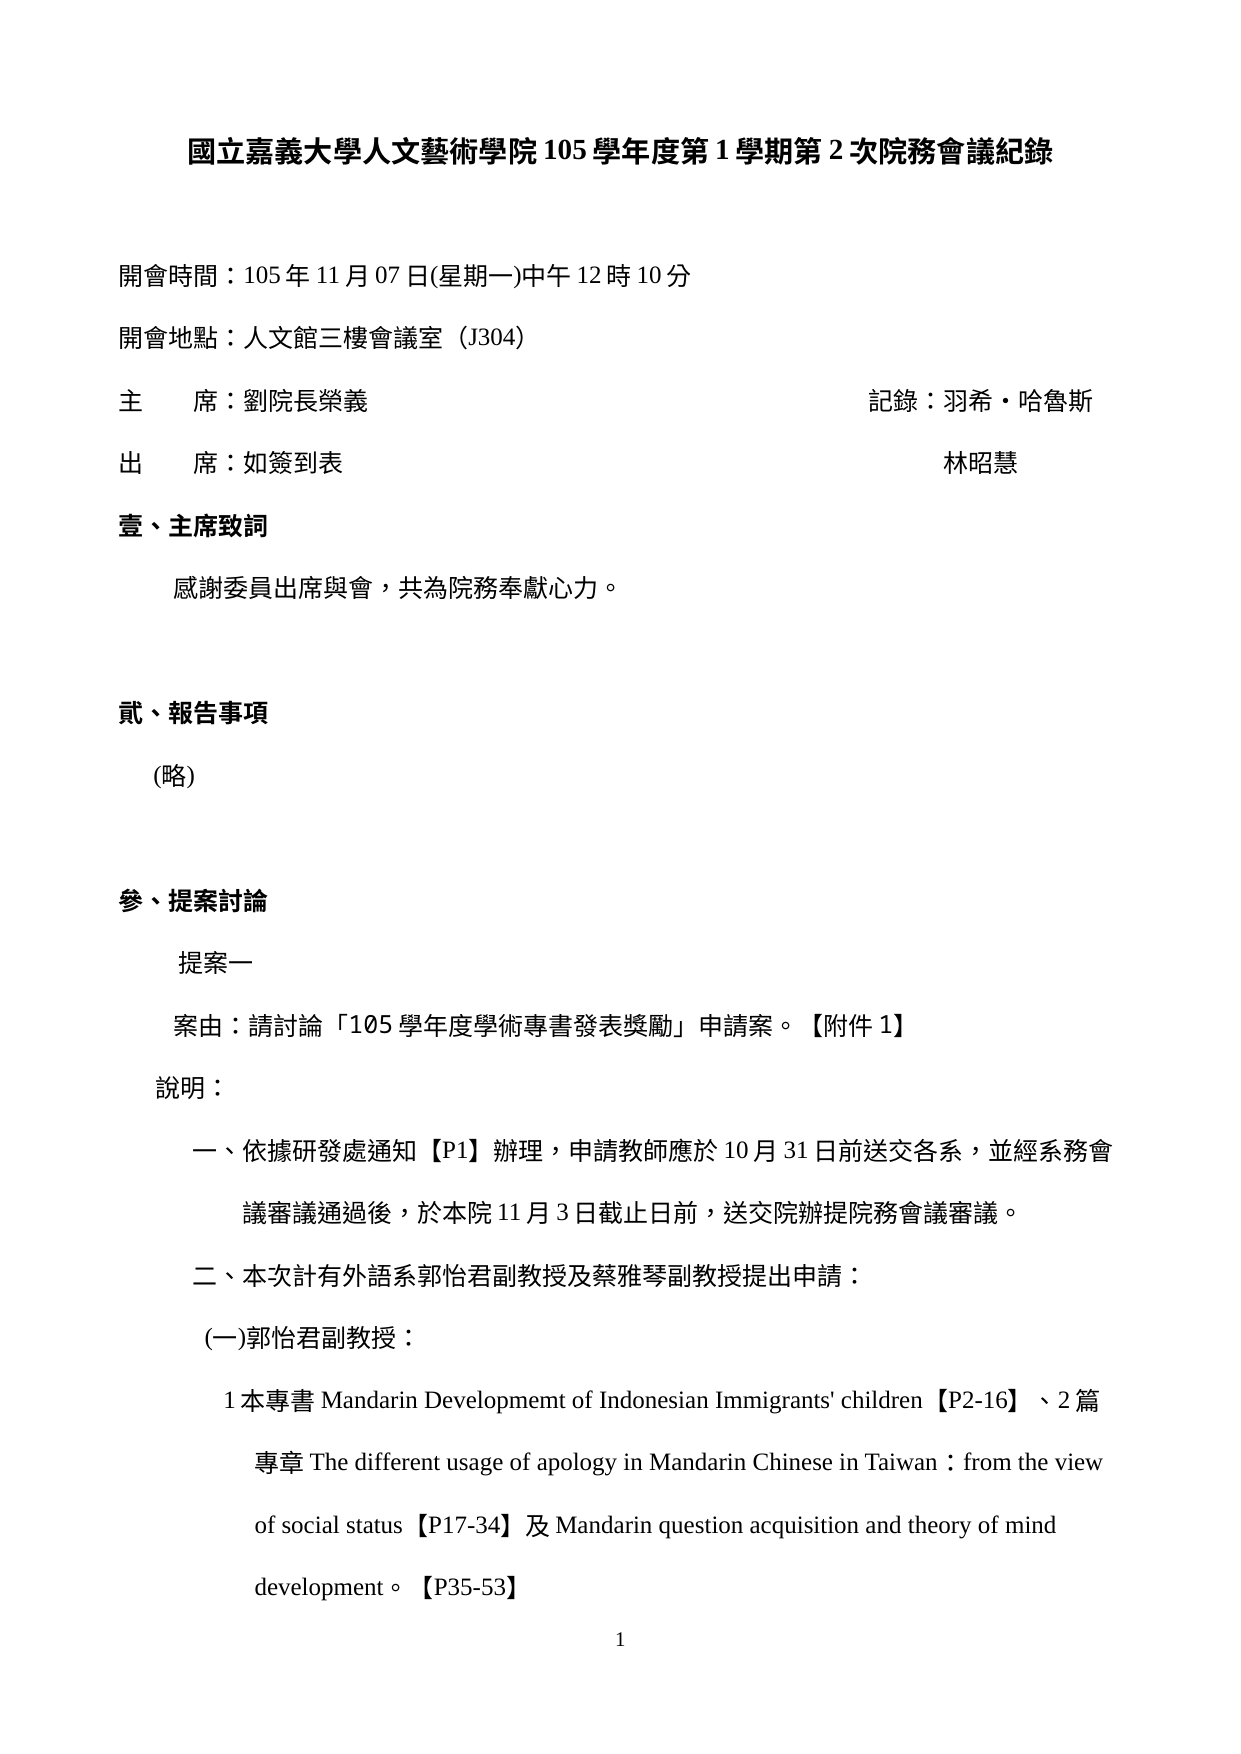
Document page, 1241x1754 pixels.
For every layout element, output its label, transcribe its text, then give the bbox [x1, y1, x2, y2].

text 參、提案討論 [118, 858, 1122, 920]
text 說明： [118, 1045, 1122, 1108]
text 開會地點：人文館三樓會議室（J304） [118, 295, 1122, 358]
text 出 席：如簽到表 林昭慧 [118, 420, 1122, 483]
text 二、本次計有外語系郭怡君副教授及蔡雅琴副教授提出申請： [192, 1233, 1122, 1295]
text 一、依據研發處通知【P1】辦理，申請教師應於10月31日前送交各系，並經系務會議審議通過後，於本院11月3日截止日前，送交院辦提院務會議審議。 [192, 1108, 1122, 1233]
text 感謝委員出席與會，共為院務奉獻心力。 [173, 545, 1122, 608]
text 貮、報告事項 [118, 670, 1122, 733]
text 主 席：劉院長榮義 記錄：羽希‧哈魯斯 [118, 358, 1122, 420]
text (一)郭怡君副教授： [192, 1295, 1122, 1358]
text 案由：請討論「105學年度學術專書發表獎勵」申請案。【附件1】 [143, 983, 1122, 1045]
text 開會時間：105年11月07日(星期一)中午12時10分 [118, 233, 1122, 295]
text 國立嘉義大學人文藝術學院105學年度第1學期第2次院務會議紀錄 [118, 108, 1122, 170]
text (略) [128, 733, 1122, 795]
text 提案一 [118, 920, 1122, 983]
text 1本專書Mandarin Developmemt of Indonesian Immigrants' children【P2-16】、2篇專章The different usage of apology in Mandarin Chinese in Taiwan：from the view of social status【P17-34】及Mandarin question acquisition and theory of mind development。【P35-53】 [192, 1358, 1122, 1608]
text 壹、主席致詞 [118, 483, 1122, 545]
